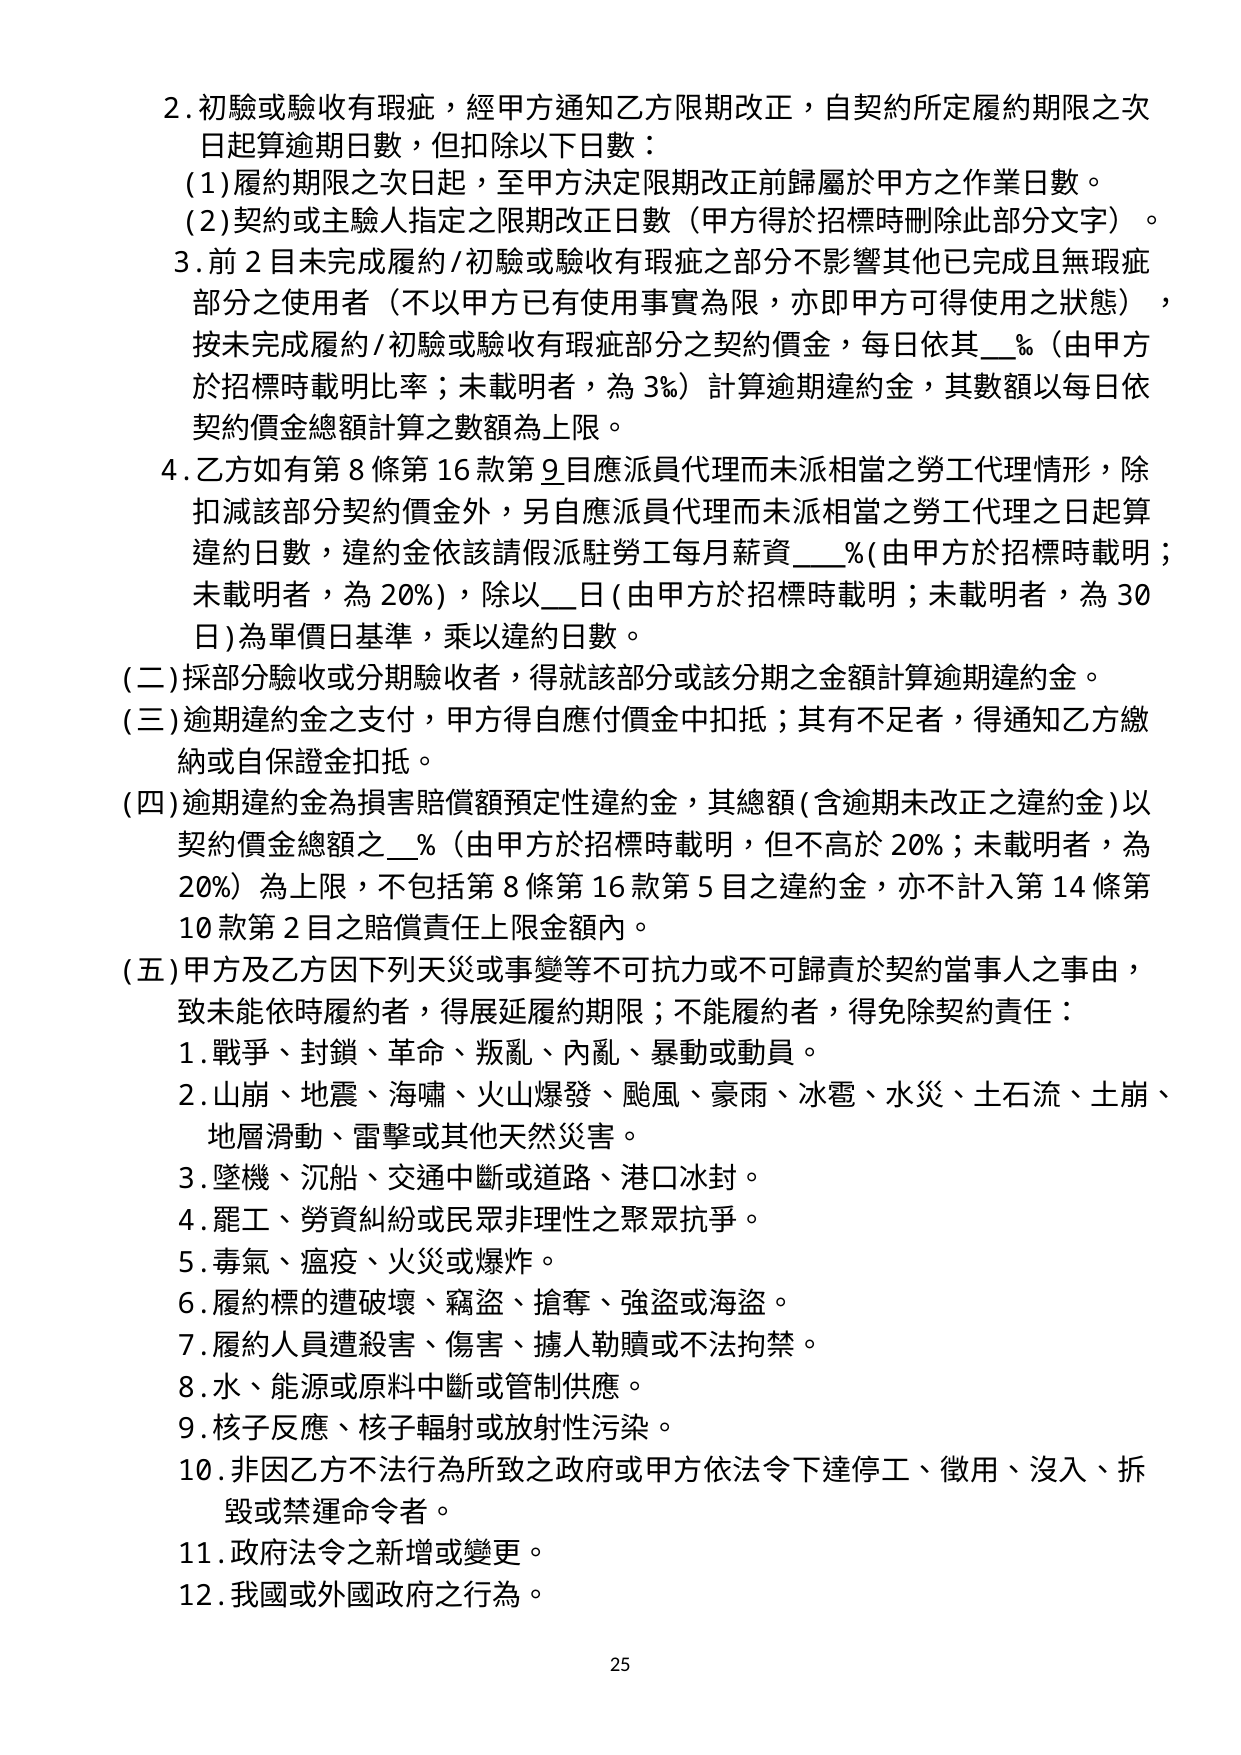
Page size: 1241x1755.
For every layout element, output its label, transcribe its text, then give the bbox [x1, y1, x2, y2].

text 6.履約標的遭破壞、竊盜、搶奪、強盜或海盜。 [177, 1280, 1149, 1322]
text 1.戰爭、封鎖、革命、叛亂、內亂、暴動或動員。 [177, 1030, 1149, 1072]
text 3.墜機、沉船、交通中斷或道路、港口冰封。 [177, 1155, 1149, 1197]
text 7.履約人員遭殺害、傷害、擄人勒贖或不法拘禁。 [177, 1322, 1149, 1364]
text 11.政府法令之新增或變更。 [177, 1530, 1149, 1572]
text (1)履約期限之次日起，至甲方決定限期改正前歸屬於甲方之作業日數。 [181, 164, 1152, 201]
text 5.毒氣、瘟疫、火災或爆炸。 [177, 1239, 1149, 1280]
text 3.前2目未完成履約/初驗或驗收有瑕疵之部分不影響其他已完成且無瑕疵部分之使用者（不以甲方已有使用事實為限，亦即甲方可得使用之狀態），按未完成履約/初驗或驗收有瑕疵部分之契約價金，每日依其__‰（由甲方於招標時載明比率；未載明者，為3‰）計算逾期違約金，其數額以每日依契約價金總額計算之數額為上限。 [118, 239, 1152, 447]
text (二)採部分驗收或分期驗收者，得就該部分或該分期之金額計算逾期違約金。 [118, 655, 1152, 697]
text 9.核子反應、核子輻射或放射性污染。 [177, 1405, 1149, 1447]
text (五)甲方及乙方因下列天災或事變等不可抗力或不可歸責於契約當事人之事由，致未能依時履約者，得展延履約期限；不能履約者，得免除契約責任： [118, 947, 1152, 1030]
text (2)契約或主驗人指定之限期改正日數（甲方得於招標時刪除此部分文字）。 [181, 201, 1152, 239]
text 8.水、能源或原料中斷或管制供應。 [177, 1364, 1149, 1405]
text 4.乙方如有第8條第16款第9目應派員代理而未派相當之勞工代理情形，除扣減該部分契約價金外，另自應派員代理而未派相當之勞工代理之日起算違約日數，違約金依該請假派駐勞工每月薪資___%(由甲方於招標時載明；未載明者，為20%)，除以__日(由甲方於招標時載明；未載明者，為30日)為單價日基準，乘以違約日數。 [160, 447, 1152, 655]
text 4.罷工、勞資糾紛或民眾非理性之聚眾抗爭。 [177, 1197, 1149, 1239]
text (四)逾期違約金為損害賠償額預定性違約金，其總額(含逾期未改正之違約金)以契約價金總額之 %（由甲方於招標時載明，但不高於20%；未載明者，為20%）為上限，不包括第8條第16款第5目之違約金，亦不計入第14條第10款第2目之賠償責任上限金額內。 [118, 780, 1152, 947]
text 10.非因乙方不法行為所致之政府或甲方依法令下達停工、徵用、沒入、拆毀或禁運命令者。 [177, 1447, 1149, 1530]
text 12.我國或外國政府之行為。 [177, 1572, 1149, 1614]
text 2.初驗或驗收有瑕疵，經甲方通知乙方限期改正，自契約所定履約期限之次日起算逾期日數，但扣除以下日數： [162, 89, 1152, 164]
text 2.山崩、地震、海嘯、火山爆發、颱風、豪雨、冰雹、水災、土石流、土崩、地層滑動、雷擊或其他天然災害。 [177, 1072, 1149, 1155]
text (三)逾期違約金之支付，甲方得自應付價金中扣抵；其有不足者，得通知乙方繳納或自保證金扣抵。 [118, 697, 1152, 780]
